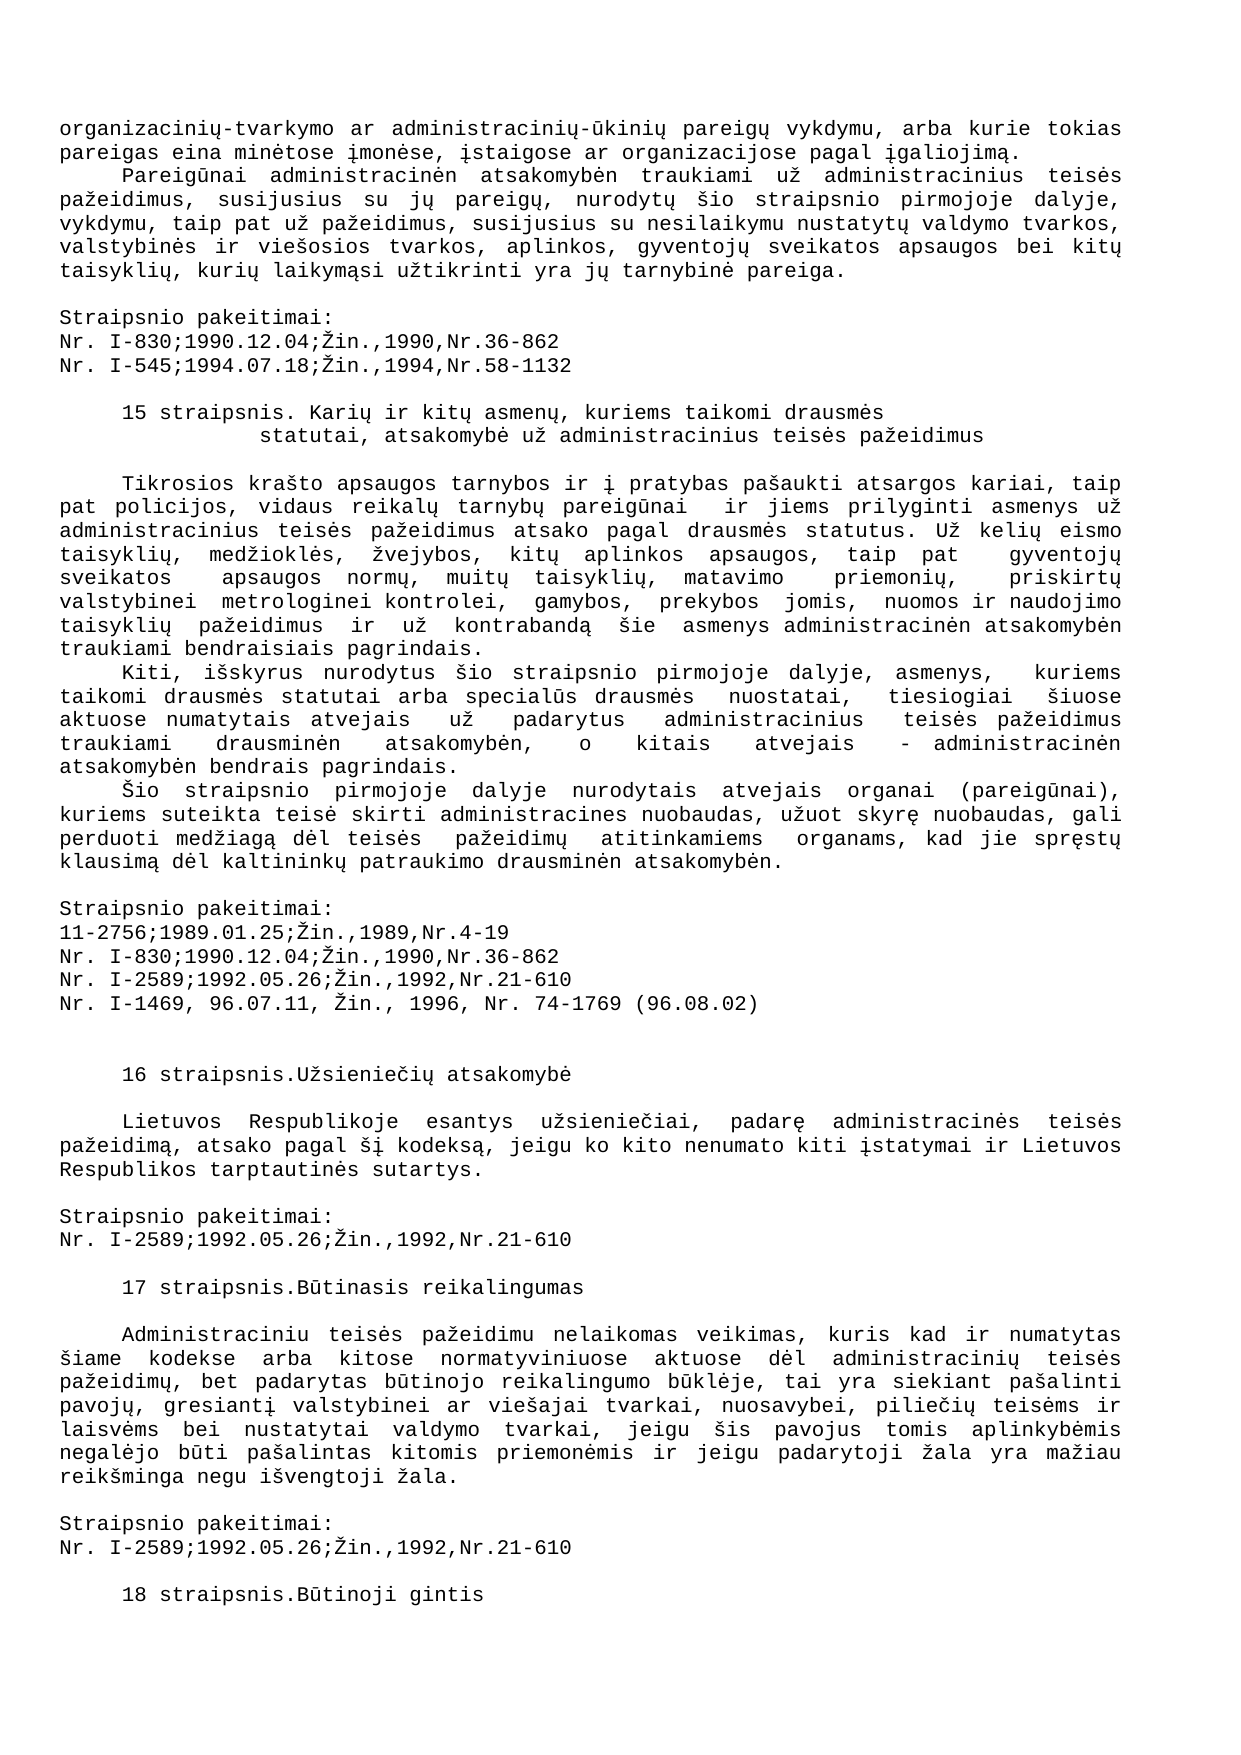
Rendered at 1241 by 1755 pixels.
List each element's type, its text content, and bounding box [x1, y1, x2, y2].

text Nr. I-2589;1992.05.26;Žin.,1992,Nr.21-610 [59, 1537, 1122, 1561]
text Nr. I-545;1994.07.18;Žin.,1994,Nr.58-1132 [59, 354, 1122, 378]
text Pareigūnai administracinėn atsakomybėn traukiami už administracinius teisės pažeidimus, susijusius su jų pareigų, nurodytų šio straipsnio pirmojoje dalyje, vykdymu, taip pat už pažeidimus, susijusius su nesilaikymu nustatytų valdymo tvarkos, valstybinės ir viešosios tvarkos, aplinkos, gyventojų sveikatos apsaugos bei kitų taisyklių, kurių laikymąsi užtikrinti yra jų tarnybinė pareiga. [59, 165, 1122, 284]
text 16 straipsnis.Užsieniečių atsakomybė [59, 1064, 1122, 1088]
text organizacinių-tvarkymo ar administracinių-ūkinių pareigų vykdymu, arba kurie tokias pareigas eina minėtose įmonėse, įstaigose ar organizacijose pagal įgaliojimą. [59, 118, 1122, 165]
text Lietuvos Respublikoje esantys užsieniečiai, padarę administracinės teisės pažeidimą, atsako pagal šį kodeksą, jeigu ko kito nenumato kiti įstatymai ir Lietuvos Respublikos tarptautinės sutartys. [59, 1111, 1122, 1182]
text Šio straipsnio pirmojoje dalyje nurodytais atvejais organai (pareigūnai), kuriems suteikta teisė skirti administracines nuobaudas, užuot skyrę nuobaudas, gali perduoti medžiagą dėl teisės pažeidimų atitinkamiems organams, kad jie spręstų klausimą dėl kaltininkų patraukimo drausminėn atsakomybėn. [59, 780, 1122, 875]
text 17 straipsnis.Būtinasis reikalingumas [59, 1277, 1122, 1300]
text statutai, atsakomybė už administracinius teisės pažeidimus [59, 426, 1122, 449]
text Nr. I-2589;1992.05.26;Žin.,1992,Nr.21-610 [59, 1229, 1122, 1253]
text Kiti, išskyrus nurodytus šio straipsnio pirmojoje dalyje, asmenys, kuriems taikomi drausmės statutai arba specialūs drausmės nuostatai, tiesiogiai šiuose aktuose numatytais atvejais už padarytus administracinius teisės pažeidimus traukiami drausminėn atsakomybėn, o kitais atvejais - administracinėn atsakomybėn bendrais pagrindais. [59, 662, 1122, 780]
text 11-2756;1989.01.25;Žin.,1989,Nr.4-19 [59, 922, 1122, 946]
text Nr. I-830;1990.12.04;Žin.,1990,Nr.36-862 [59, 331, 1122, 354]
text Nr. I-2589;1992.05.26;Žin.,1992,Nr.21-610 [59, 969, 1122, 993]
text Straipsnio pakeitimai: [59, 307, 1122, 331]
text Administraciniu teisės pažeidimu nelaikomas veikimas, kuris kad ir numatytas šiame kodekse arba kitose normatyviniuose aktuose dėl administracinių teisės pažeidimų, bet padarytas būtinojo reikalingumo būklėje, tai yra siekiant pašalinti pavojų, gresiantį valstybinei ar viešajai tvarkai, nuosavybei, piliečių teisėms ir laisvėms bei nustatytai valdymo tvarkai, jeigu šis pavojus tomis aplinkybėmis negalėjo būti pašalintas kitomis priemonėmis ir jeigu padarytoji žala yra mažiau reikšminga negu išvengtoji žala. [59, 1324, 1122, 1489]
text 18 straipsnis.Būtinoji gintis [59, 1584, 1122, 1608]
text Straipsnio pakeitimai: [59, 1513, 1122, 1537]
text Nr. I-1469, 96.07.11, Žin., 1996, Nr. 74-1769 (96.08.02) [59, 993, 1122, 1017]
text Tikrosios krašto apsaugos tarnybos ir į pratybas pašaukti atsargos kariai, taip pat policijos, vidaus reikalų tarnybų pareigūnai ir jiems prilyginti asmenys už administracinius teisės pažeidimus atsako pagal drausmės statutus. Už kelių eismo taisyklių, medžioklės, žvejybos, kitų aplinkos apsaugos, taip pat gyventojų sveikatos apsaugos normų, muitų taisyklių, matavimo priemonių, priskirtų valstybinei metrologinei kontrolei, gamybos, prekybos jomis, nuomos ir naudojimo taisyklių pažeidimus ir už kontrabandą šie asmenys administracinėn atsakomybėn traukiami bendraisiais pagrindais. [59, 473, 1122, 662]
text 15 straipsnis. Karių ir kitų asmenų, kuriems taikomi drausmės [59, 402, 1122, 426]
text Nr. I-830;1990.12.04;Žin.,1990,Nr.36-862 [59, 946, 1122, 969]
text Straipsnio pakeitimai: [59, 1206, 1122, 1229]
text Straipsnio pakeitimai: [59, 898, 1122, 922]
